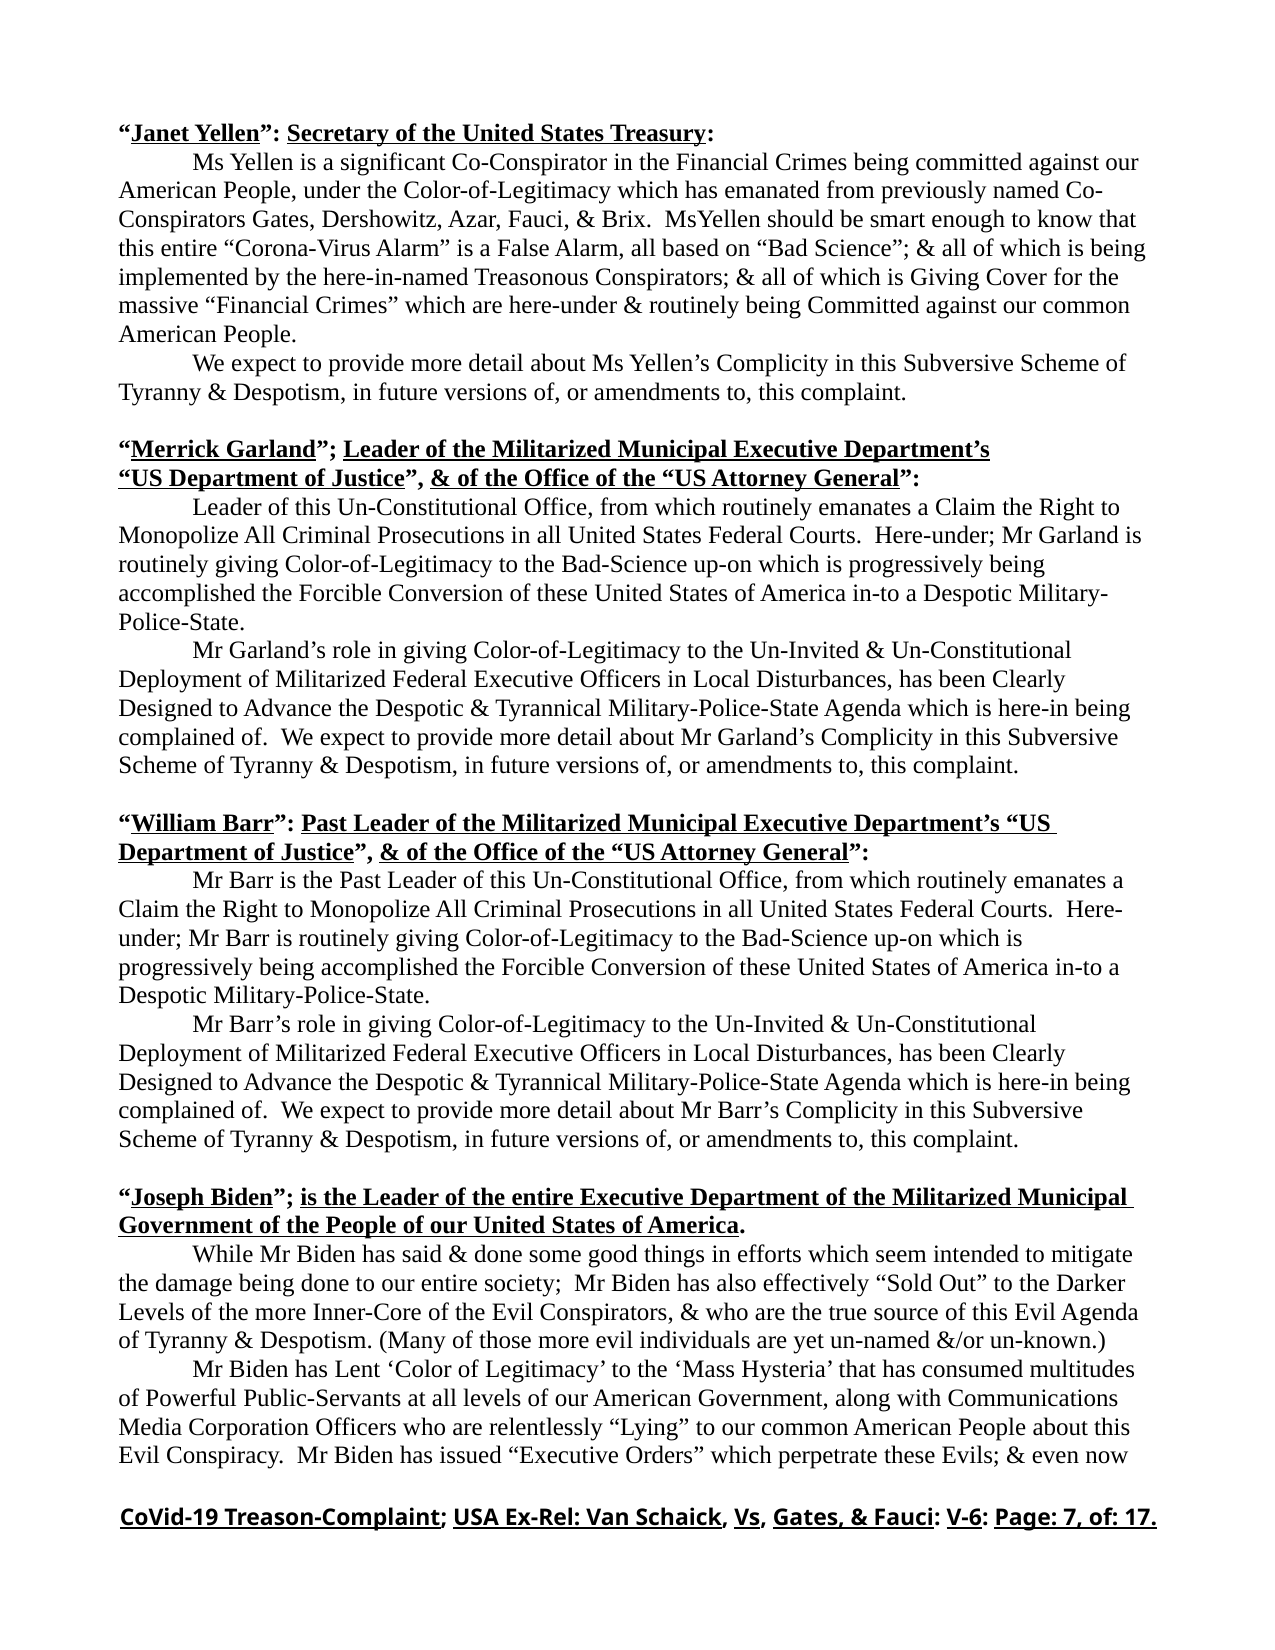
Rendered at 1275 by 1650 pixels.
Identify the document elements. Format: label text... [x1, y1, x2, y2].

text “Joseph Biden”; is the Leader of the entire Executive Department of the Militarized Municipal Government of the People of our United States of America. [118, 1182, 1157, 1239]
text Mr Biden has Lent ‘Color of Legitimacy’ to the ‘Mass Hysteria’ that has consumed multitudes of Powerful Public-Servants at all levels of our American Government, along with Communications Media Corporation Officers who are relentlessly “Lying” to our common American People about this Evil Conspiracy. Mr Biden has issued “Executive Orders” which perpetrate these Evils; & even now [118, 1354, 1157, 1469]
text Leader of this Un-Constitutional Office, from which routinely emanates a Claim the Right to Monopolize All Criminal Prosecutions in all United States Federal Courts. Here-under; Mr Garland is routinely giving Color-of-Legitimacy to the Bad-Science up-on which is progressively being accomplished the Forcible Conversion of these United States of America in-to a Despotic Military-Police-State. Mr Garland’s role in giving Color-of-Legitimacy to the Un-Invited & Un-Constitutional Deployment of Militarized Federal Executive Officers in Local Disturbances, has been Clearly Designed to Advance the Despotic & Tyrannical Military-Police-State Agenda which is here-in being complained of. We expect to provide more detail about Mr Garland’s Complicity in this Subversive Scheme of Tyranny & Despotism, in future versions of, or amendments to, this complaint. [118, 492, 1157, 779]
text “Janet Yellen”: Secretary of the United States Treasury: Ms Yellen is a significant Co-Conspirator in the Financial Crimes being committed against our American People, under the Color-of-Legitimacy which has emanated from previously named Co-Conspirators Gates, Dershowitz, Azar, Fauci, & Brix. MsYellen should be smart enough to know that this entire “Corona-Virus Alarm” is a False Alarm, all based on “Bad Science”; & all of which is being implemented by the here-in-named Treasonous Conspirators; & all of which is Giving Cover for the massive “Financial Crimes” which are here-under & routinely being Committed against our common American People. [118, 118, 1157, 348]
text “Merrick Garland”; Leader of the Militarized Municipal Executive Department’s “US Department of Justice”, & of the Office of the “US Attorney General”: [118, 434, 1157, 492]
text Mr Barr is the Past Leader of this Un-Constitutional Office, from which routinely emanates a Claim the Right to Monopolize All Criminal Prosecutions in all United States Federal Courts. Here-under; Mr Barr is routinely giving Color-of-Legitimacy to the Bad-Science up-on which is progressively being accomplished the Forcible Conversion of these United States of America in-to a Despotic Military-Police-State. Mr Barr’s role in giving Color-of-Legitimacy to the Un-Invited & Un-Constitutional Deployment of Militarized Federal Executive Officers in Local Disturbances, has been Clearly Designed to Advance the Despotic & Tyrannical Military-Police-State Agenda which is here-in being complained of. We expect to provide more detail about Mr Barr’s Complicity in this Subversive Scheme of Tyranny & Despotism, in future versions of, or amendments to, this complaint. [118, 866, 1157, 1153]
text While Mr Biden has said & done some good things in efforts which seem intended to mitigate the damage being done to our entire society; Mr Biden has also effectively “Sold Out” to the Darker Levels of the more Inner-Core of the Evil Conspirators, & who are the true source of this Evil Agenda of Tyranny & Despotism. (Many of those more evil individuals are yet un-named &/or un-known.) [118, 1239, 1157, 1354]
text “William Barr”: Past Leader of the Militarized Municipal Executive Department’s “US Department of Justice”, & of the Office of the “US Attorney General”: [118, 779, 1157, 866]
text We expect to provide more detail about Ms Yellen’s Complicity in this Subversive Scheme of Tyranny & Despotism, in future versions of, or amendments to, this complaint. [118, 348, 1157, 406]
